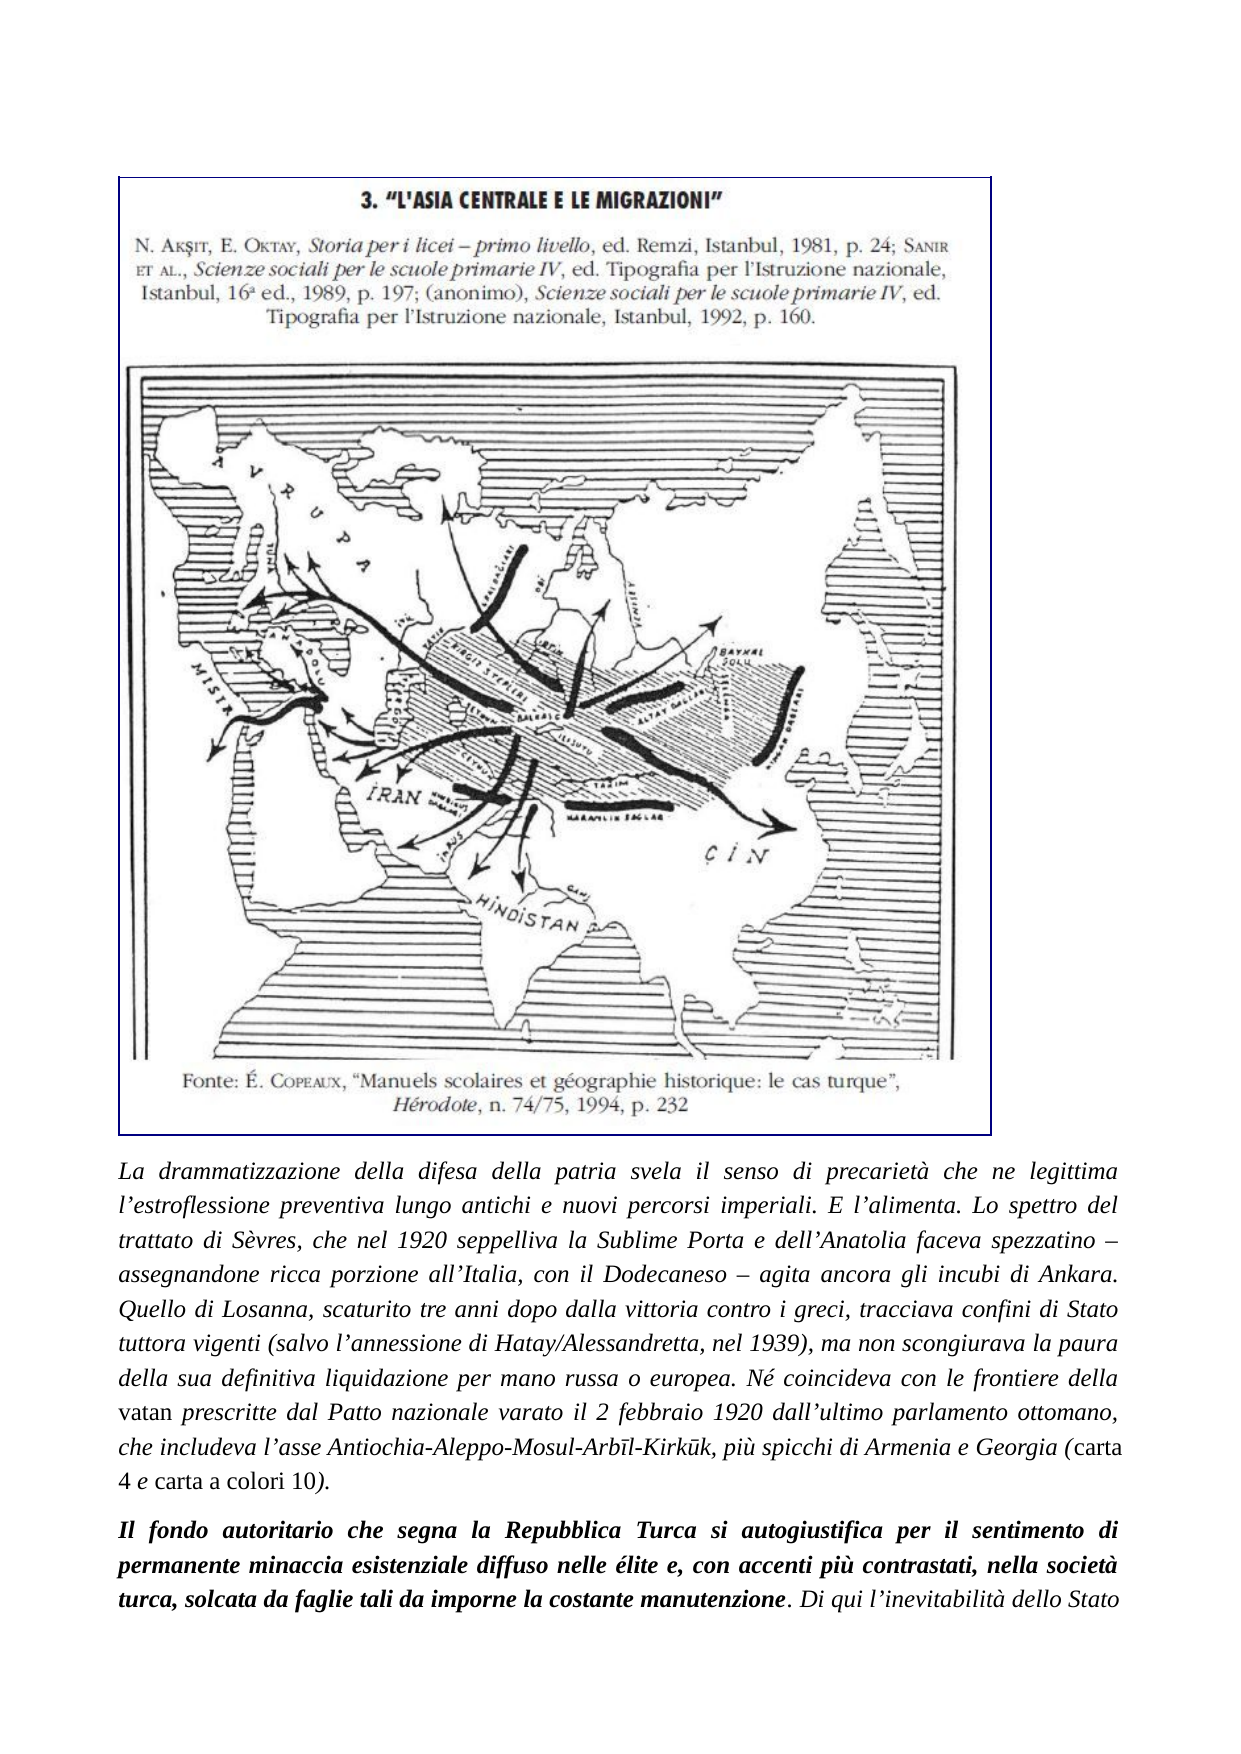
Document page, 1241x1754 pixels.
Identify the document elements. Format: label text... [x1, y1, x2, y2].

text La drammatizzazione della difesa della patria svela il senso di precarietà che ne legittima l’estroflessione preventiva lungo antichi e nuovi percorsi imperiali. E l’alimenta. Lo spettro del trattato di Sèvres, che nel 1920 seppelliva la Sublime Porta e dell’Anatolia faceva spezzatino – assegnandone ricca porzione all’Italia, con il Dodecaneso – agita ancora gli incubi di Ankara. Quello di Losanna, scaturito tre anni dopo dalla vittoria contro i greci, tracciava confini di Stato tuttora vigenti (salvo l’annessione di Hatay/Alessandretta, nel 1939), ma non scongiurava la paura della sua definitiva liquidazione per mano russa o europea. Né coincideva con le frontiere della vatan prescritte dal Patto nazionale varato il 2 febbraio 1920 dall’ultimo parlamento ottomano, che includeva l’asse Antiochia-Aleppo-Mosul-Arbīl-Kirkūk, più spicchi di Armenia e Georgia (carta 4 e carta a colori 10). [118, 1156, 1122, 1495]
picture [120, 178, 990, 1134]
text Il fondo autoritario che segna la Repubblica Turca si autogiustifica per il sentimento di permanente minaccia esistenziale diffuso nelle élite e, con accenti più contrastati, nella società turca, solcata da faglie tali da imporne la costante manutenzione. Di qui l’inevitabilità dello Stato [118, 1515, 1122, 1613]
